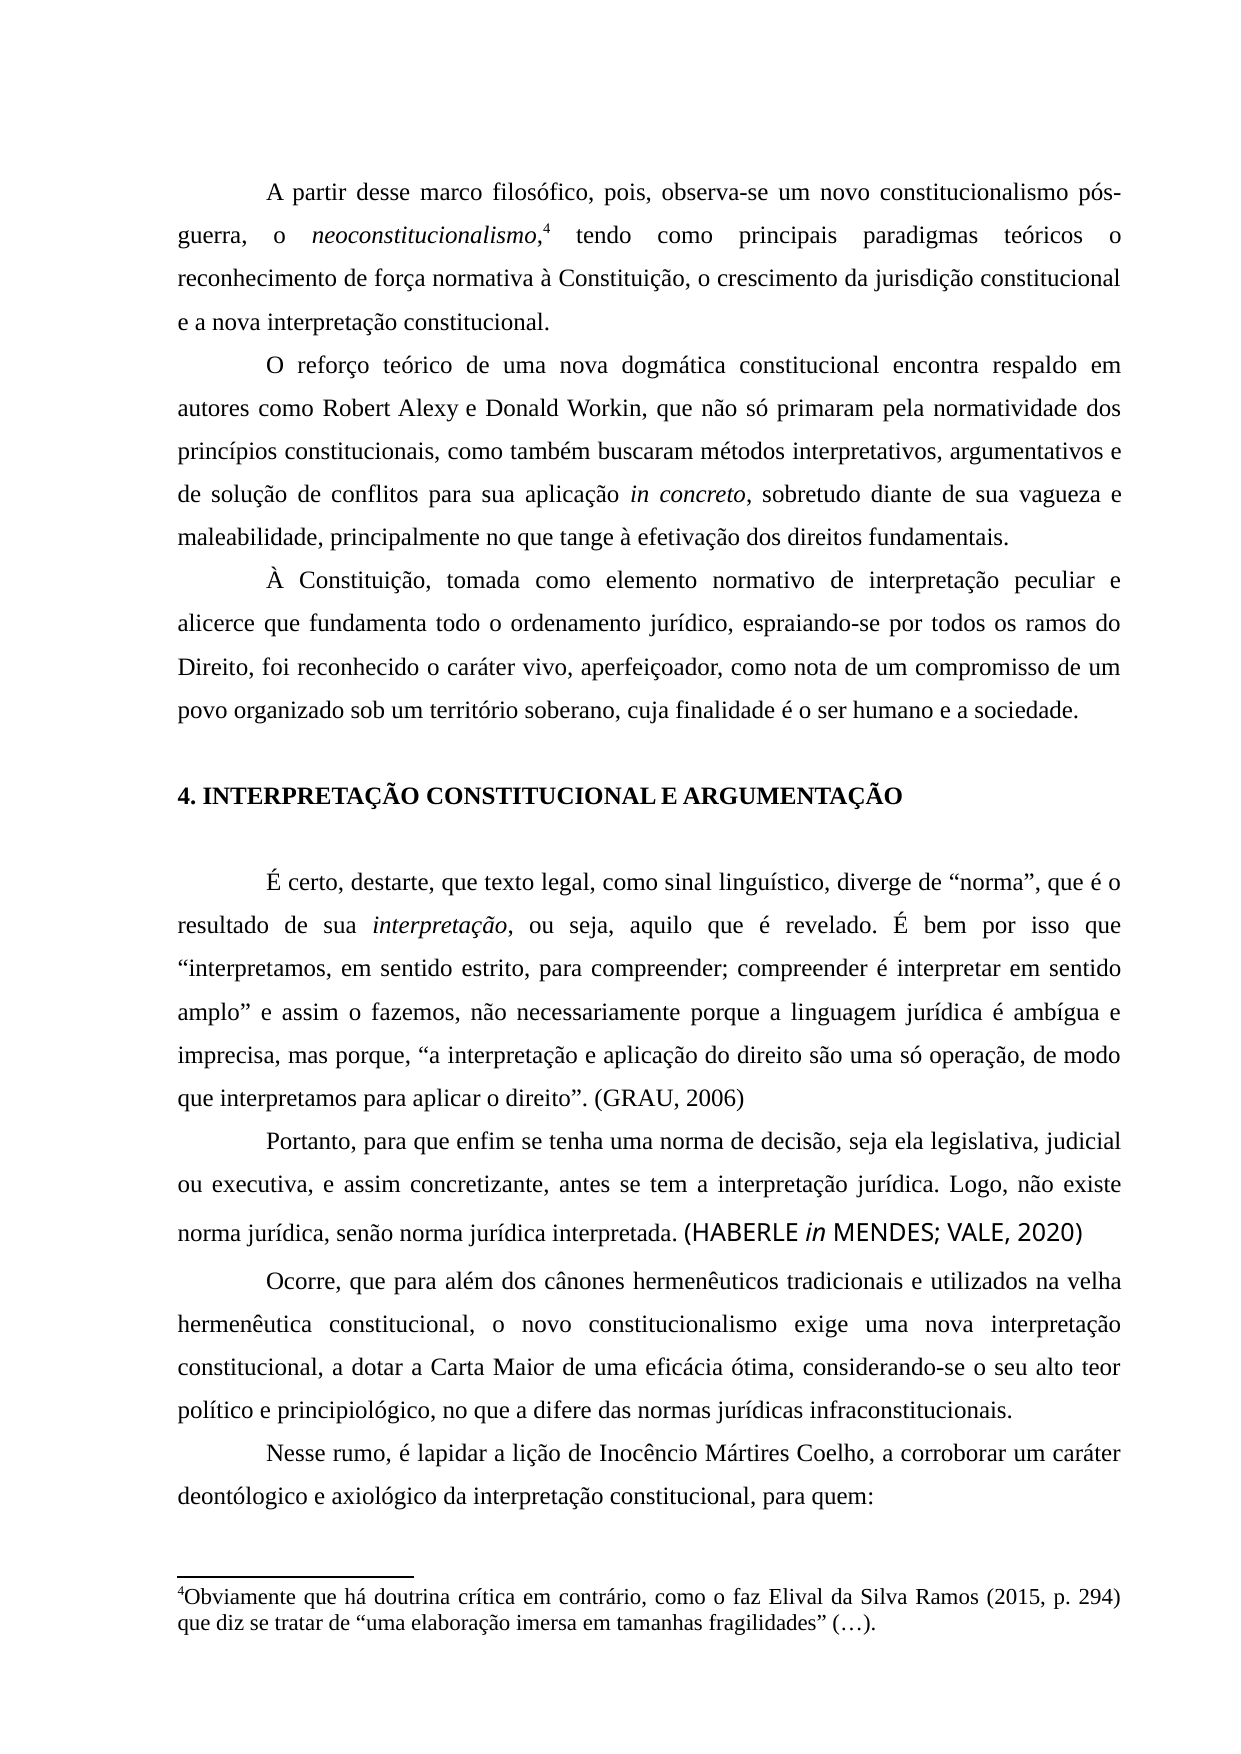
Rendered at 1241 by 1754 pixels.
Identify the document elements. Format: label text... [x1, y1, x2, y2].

text O reforço teórico de uma nova dogmática constitucional encontra respaldo em autores como Robert Alexy e Donald Workin, que não só primaram pela normatividade dos princípios constitucionais, como também buscaram métodos interpretativos, argumentativos e de solução de conflitos para sua aplicação in concreto, sobretudo diante de sua vagueza e maleabilidade, principalmente no que tange à efetivação dos direitos fundamentais. [177, 350, 1122, 551]
text Portanto, para que enfim se tenha uma norma de decisão, seja ela legislativa, judicial ou executiva, e assim concretizante, antes se tem a interpretação jurídica. Logo, não existe norma jurídica, senão norma jurídica interpretada. (HABERLE in MENDES; VALE, 2020) [177, 1126, 1122, 1249]
text A partir desse marco filosófico, pois, observa-se um novo constitucionalismo pós-guerra, o neoconstitucionalismo, tendo como principais paradigmas teóricos o reconhecimento de força normativa à Constituição, o crescimento da jurisdição constitucional e a nova interpretação constitucional. [177, 177, 1122, 335]
text Obviamente que há doutrina crítica em contrário, como o faz Elival da Silva Ramos (2015, p. 294) que diz se tratar de “uma elaboração imersa em tamanhas fragilidades” (…). [177, 1583, 1122, 1636]
text Nesse rumo, é lapidar a lição de Inocêncio Mártires Coelho, a corroborar um caráter deontólogico e axiológico da interpretação constitucional, para quem: [177, 1438, 1122, 1510]
text À Constituição, tomada como elemento normativo de interpretação peculiar e alicerce que fundamenta todo o ordenamento jurídico, espraiando-se por todos os ramos do Direito, foi reconhecido o caráter vivo, aperfeiçoador, como nota de um compromisso de um povo organizado sob um território soberano, cuja finalidade é o ser humano e a sociedade. [177, 565, 1122, 723]
text Ocorre, que para além dos cânones hermenêuticos tradicionais e utilizados na velha hermenêutica constitucional, o novo constitucionalismo exige uma nova interpretação constitucional, a dotar a Carta Maior de uma eficácia ótima, considerando-se o seu alto teor político e principiológico, no que a difere das normas jurídicas infraconstitucionais. [177, 1266, 1122, 1424]
text 4. INTERPRETAÇÃO CONSTITUCIONAL E ARGUMENTAÇÃO [177, 781, 1122, 810]
text É certo, destarte, que texto legal, como sinal linguístico, diverge de “norma”, que é o resultado de sua interpretação, ou seja, aquilo que é revelado. É bem por isso que “interpretamos, em sentido estrito, para compreender; compreender é interpretar em sentido amplo” e assim o fazemos, não necessariamente porque a linguagem jurídica é ambígua e imprecisa, mas porque, “a interpretação e aplicação do direito são uma só operação, de modo que interpretamos para aplicar o direito”. (GRAU, 2006) [177, 867, 1122, 1112]
